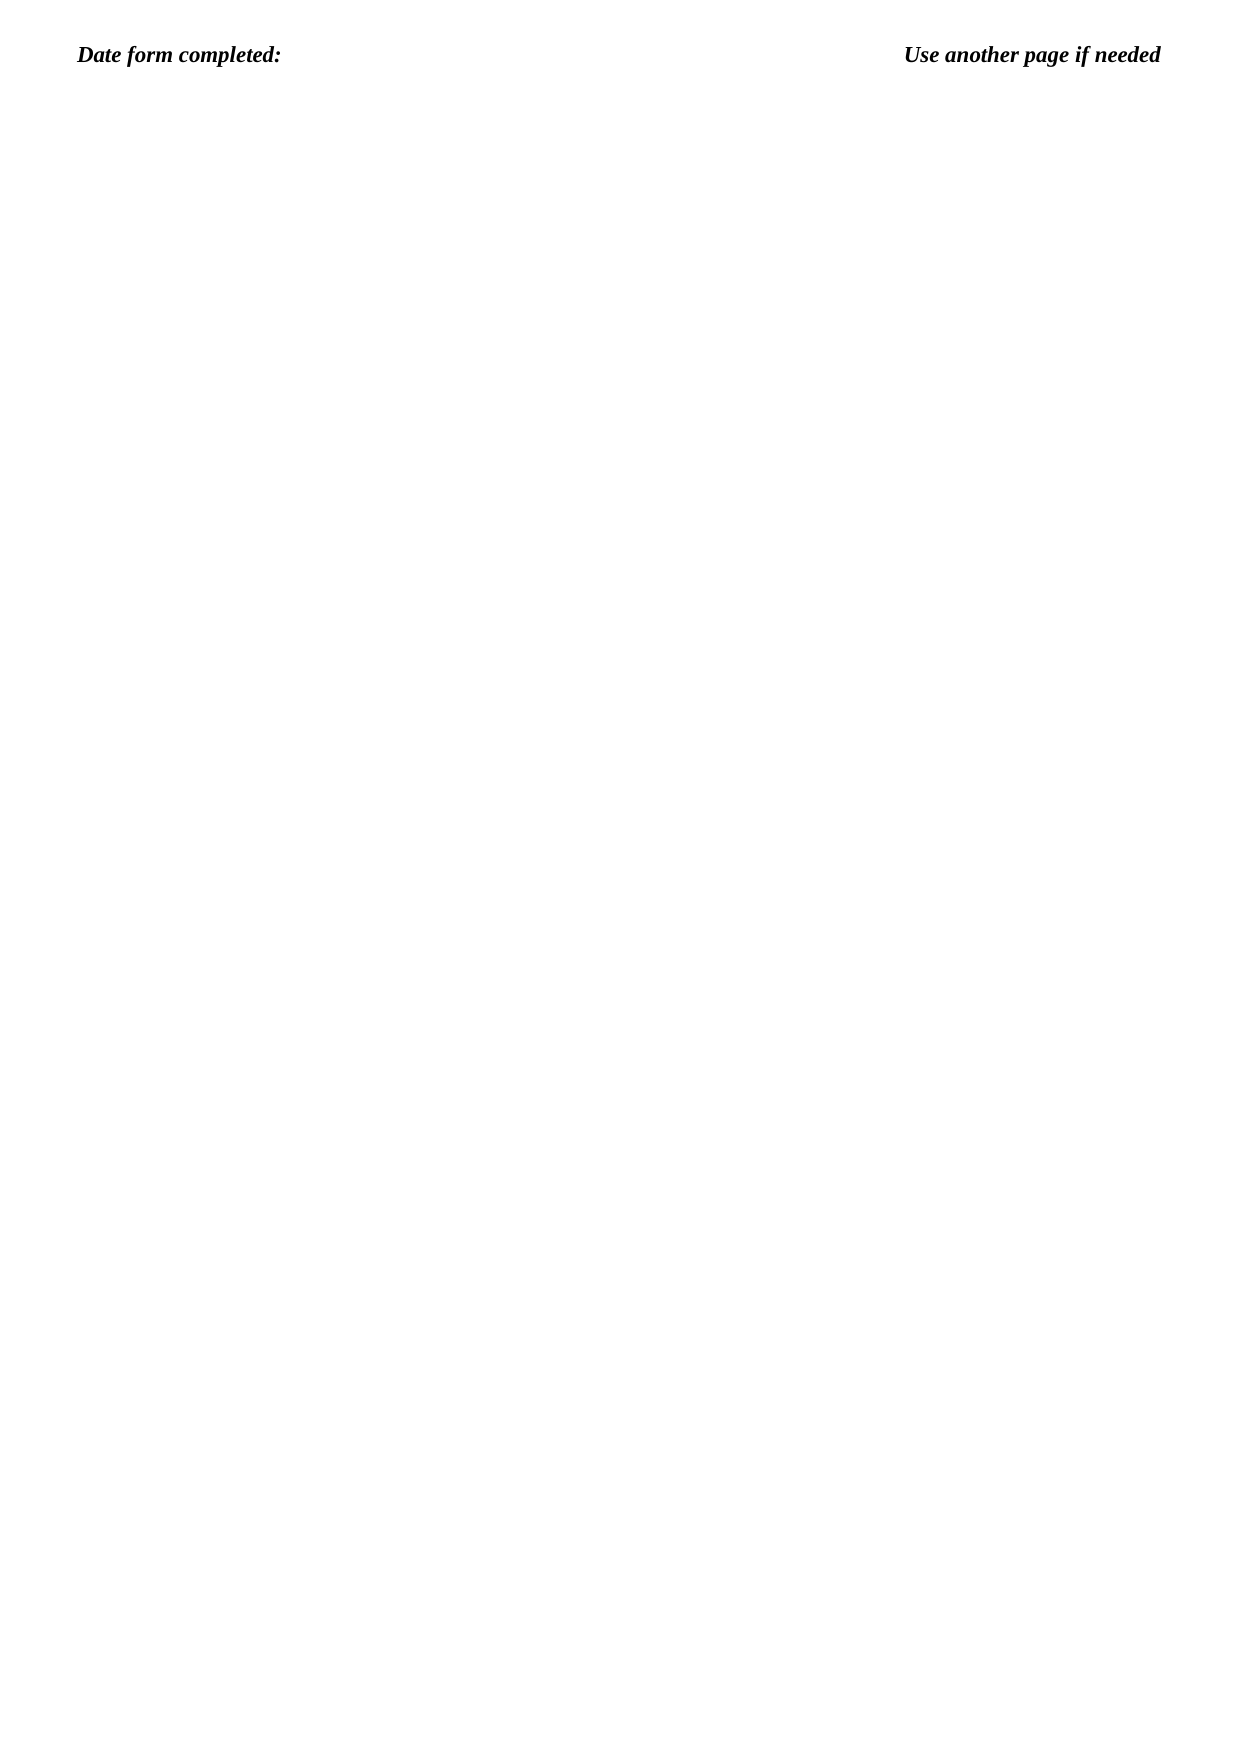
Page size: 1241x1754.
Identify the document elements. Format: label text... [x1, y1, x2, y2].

text Date form completed: Use another page if needed [77, 41, 1163, 68]
